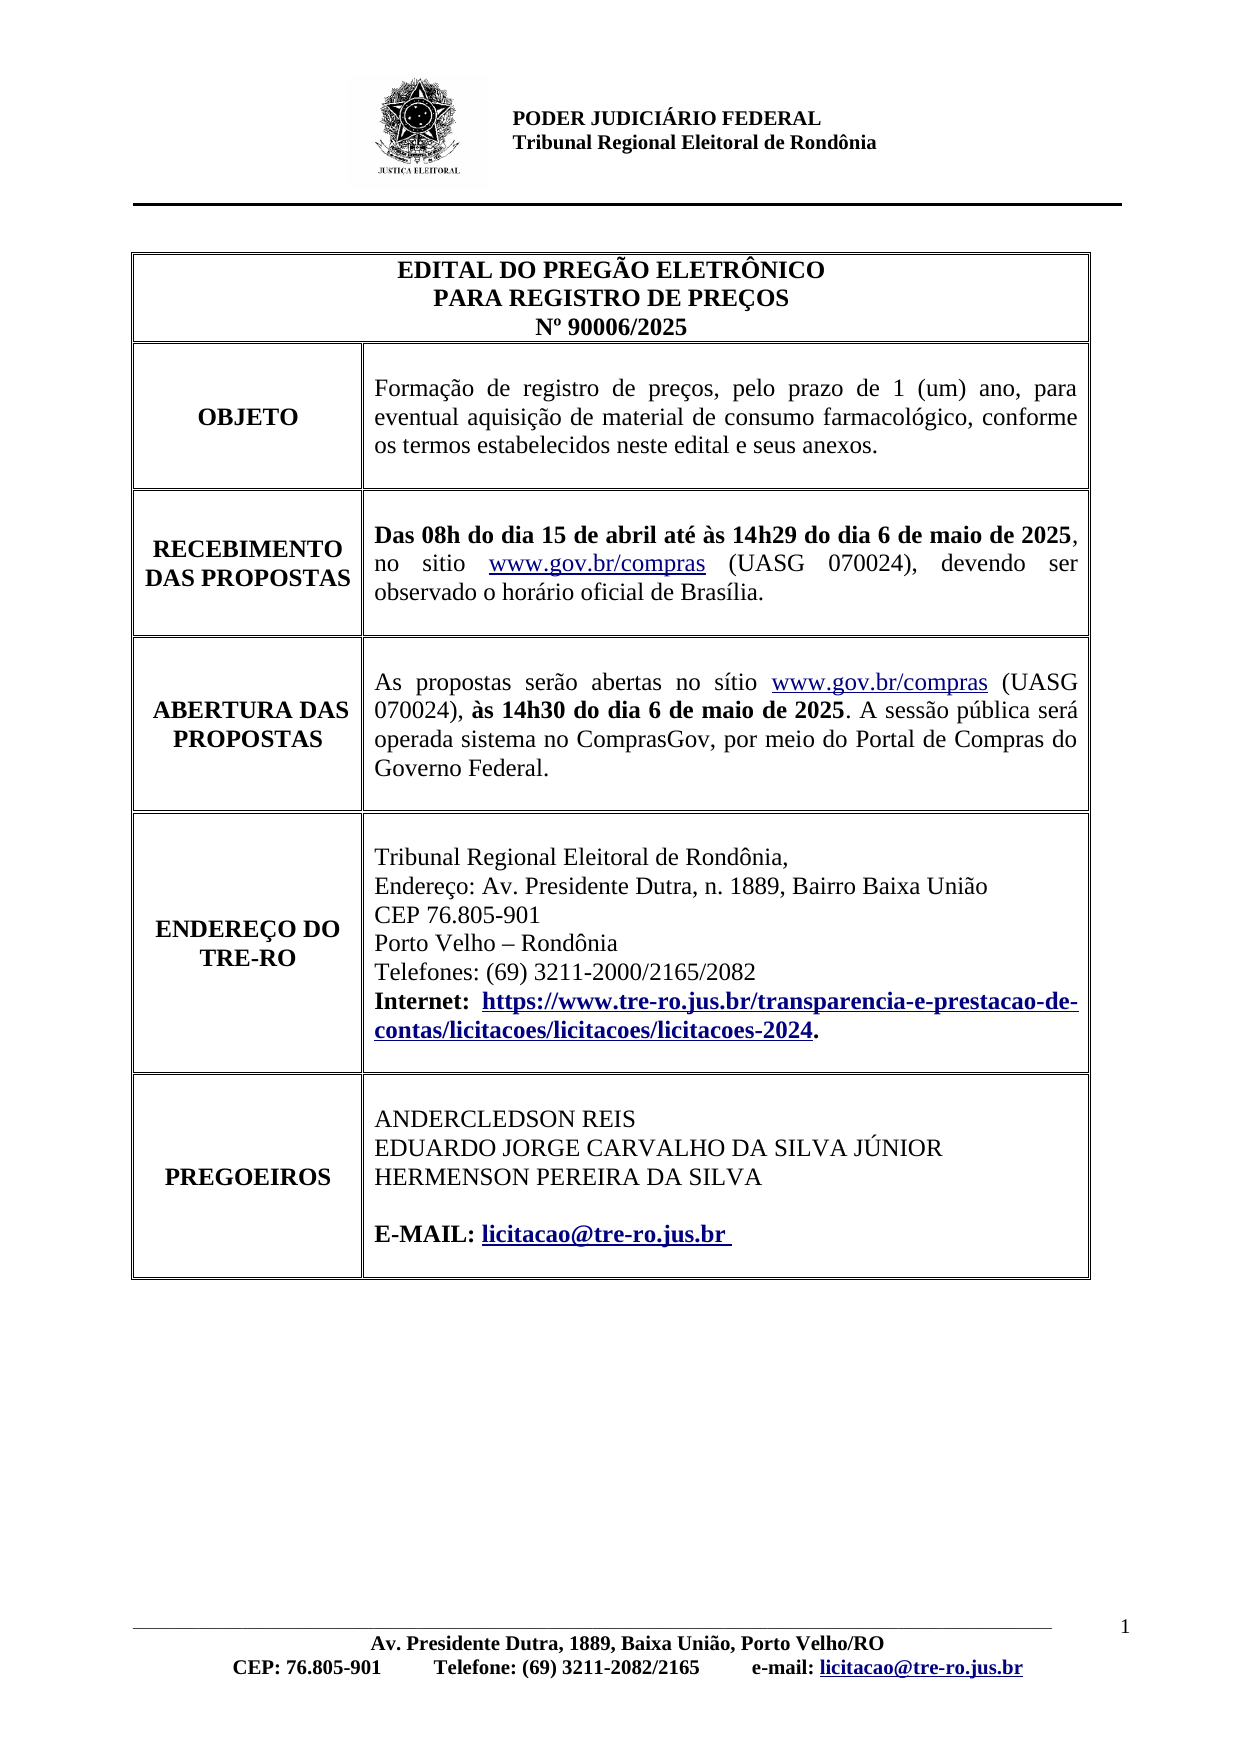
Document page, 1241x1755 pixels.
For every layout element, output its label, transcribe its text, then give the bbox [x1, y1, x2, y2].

table_cell ANDERCLEDSON REIS EDUARDO JORGE CARVALHO DA SILVA JÚNIOR HERMENSON PEREIRA DA SILVA E-MAIL: licitacao@tre-ro.jus.br [364, 1075, 1088, 1277]
table_cell Das 08h do dia 15 de abril até às 14h29 do dia 6 de maio de 2025, no sitio www.gov.br/compras (UASG 070024), devendo ser observado o horário oficial de Brasília. [364, 491, 1088, 635]
table_cell As propostas serão abertas no sítio www.gov.br/compras (UASG 070024), às 14h30 do dia 6 de maio de 2025. A sessão pública será operada sistema no ComprasGov, por meio do Portal de Compras do Governo Federal. [364, 638, 1088, 810]
table_cell RECEBIMENTO DAS PROPOSTAS [134, 491, 361, 635]
table_cell OBJETO [134, 344, 361, 488]
table_cell PREGOEIROS [134, 1075, 361, 1277]
table_cell ABERTURA DAS PROPOSTAS [134, 638, 361, 810]
table_cell Formação de registro de preços, pelo prazo de 1 (um) ano, para eventual aquisição de material de consumo farmacológico, conforme os termos estabelecidos neste edital e seus anexos. [364, 344, 1088, 488]
table_header EDITAL DO PREGÃO ELETRÔNICO PARA REGISTRO DE PREÇOS Nº 90006/2025 [134, 255, 1088, 341]
table_cell ENDEREÇO DO TRE-RO [134, 814, 361, 1072]
table_cell Tribunal Regional Eleitoral de Rondônia, Endereço: Av. Presidente Dutra, n. 1889, Bairro Baixa União CEP 76.805-901 Porto Velho – Rondônia Telefones: (69) 3211-2000/2165/2082 Internet: https://www.tre-ro.jus.br/transparencia-e-prestacao-de-contas/licitacoes/licitacoes/licitacoes-2024. [364, 814, 1088, 1072]
